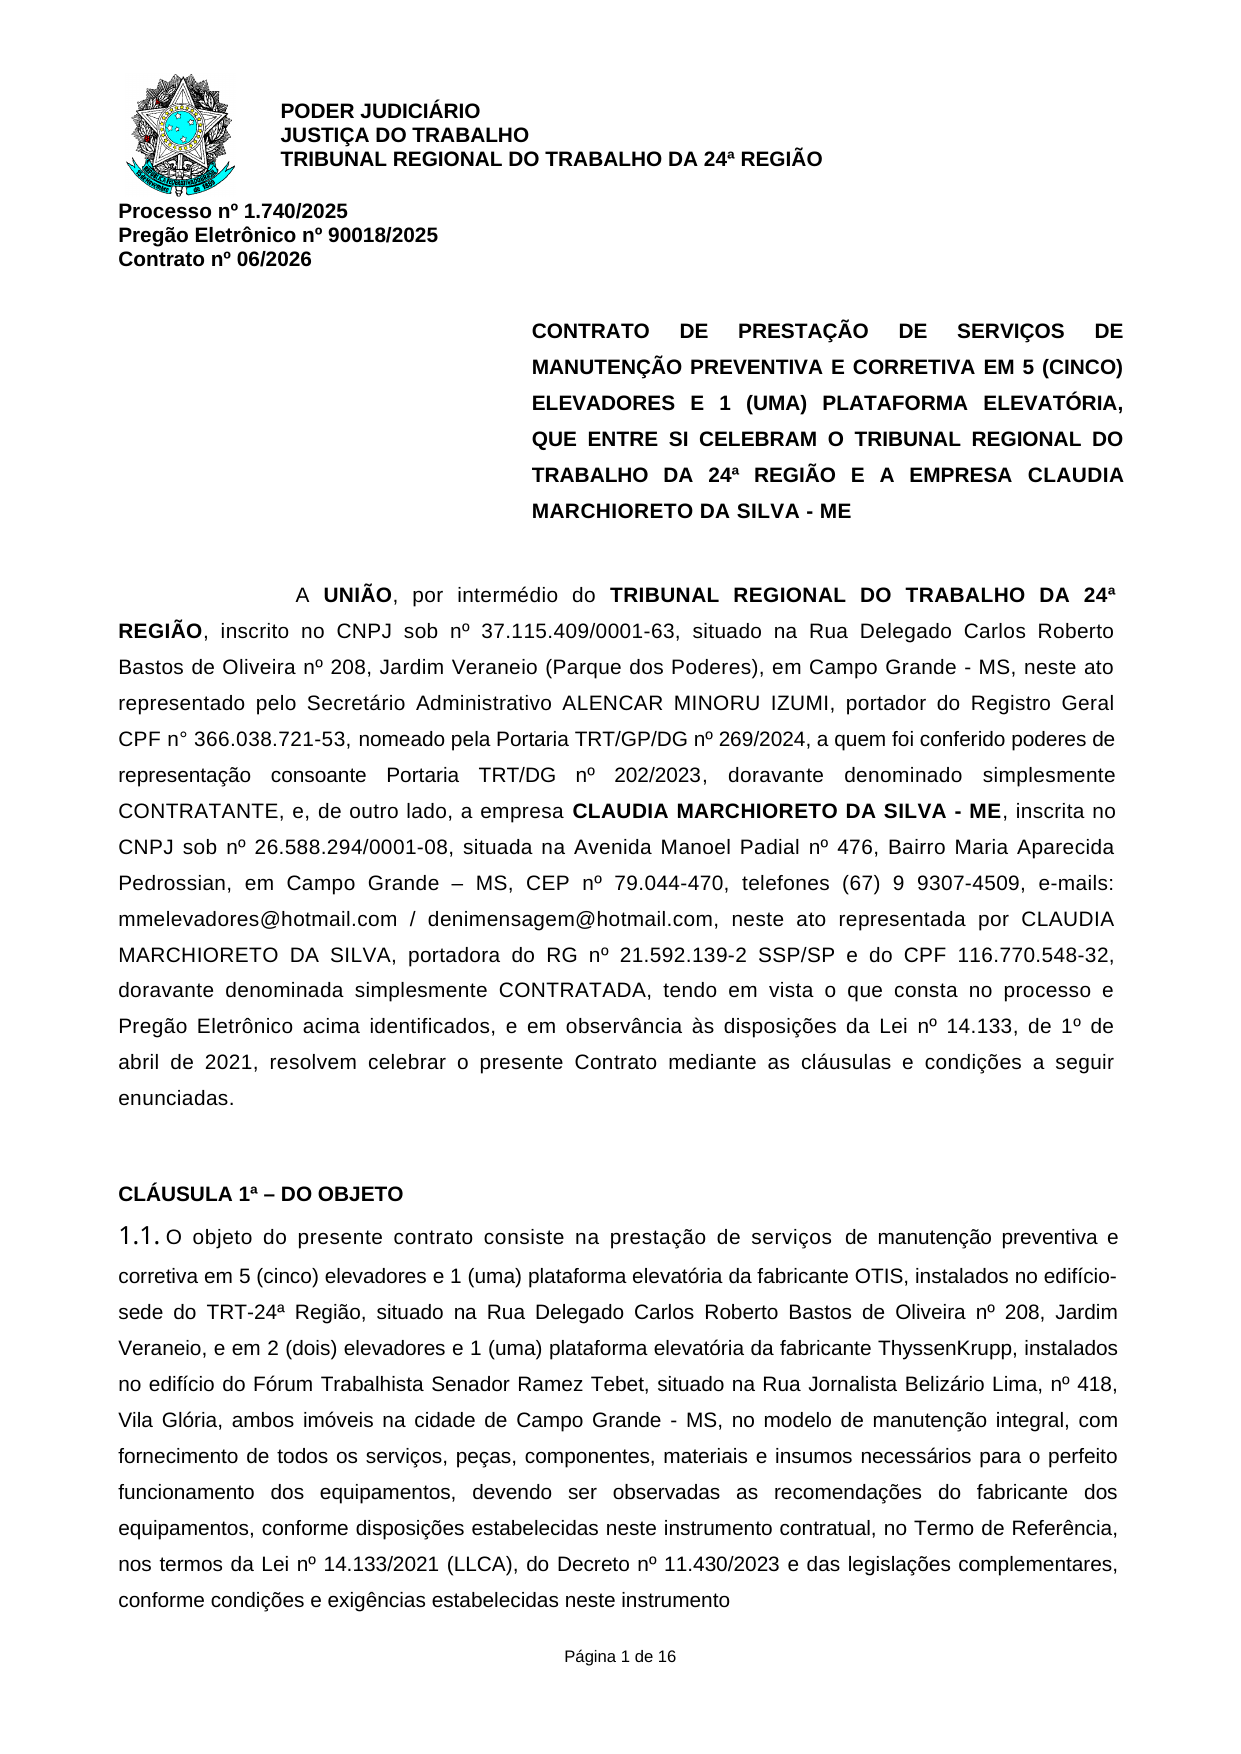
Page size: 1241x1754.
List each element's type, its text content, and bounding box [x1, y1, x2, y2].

text A UNIÃO, por intermédio do TRIBUNAL REGIONAL DO TRABALHO DA 24ª REGIÃO, inscrito no CNPJ sob nº 37.115.409/0001-63, situado na Rua Delegado Carlos Roberto Bastos de Oliveira nº 208, Jardim Veraneio (Parque dos Poderes), em Campo Grande - MS, neste ato representado pelo Secretário Administrativo ALENCAR MINORU IZUMI, portador do Registro Geral CPF n° 366.038.721-53, nomeado pela Portaria TRT/GP/DG nº 269/2024, a quem foi conferido poderes de representação consoante Portaria TRT/DG nº 202/2023, doravante denominado simplesmente CONTRATANTE, e, de outro lado, a empresa CLAUDIA MARCHIORETO DA SILVA - ME, inscrita no CNPJ sob nº 26.588.294/0001-08, situada na Avenida Manoel Padial nº 476, Bairro Maria Aparecida Pedrossian, em Campo Grande – MS, CEP nº 79.044-470, telefones (67) 9 9307-4509, e-mails: mmelevadores@hotmail.com / denimensagem@hotmail.com, neste ato representada por CLAUDIA MARCHIORETO DA SILVA, portadora do RG nº 21.592.139-2 SSP/SP e do CPF 116.770.548-32, doravante denominada simplesmente CONTRATADA, tendo em vista o que consta no processo e Pregão Eletrônico acima identificados, e em observância às disposições da Lei nº 14.133, de 1º de abril de 2021, resolvem celebrar o presente Contrato mediante as cláusulas e condições a seguir enunciadas. [118, 583, 1116, 1110]
subtitle CLÁUSULA 1ª – DO OBJETO [118, 1182, 1122, 1206]
list O objeto do presente contrato consiste na prestação de serviços de manutenção preventiva e corretiva em 5 (cinco) elevadores e 1 (uma) plataforma elevatória da fabricante OTIS, instalados no edifício-sede do TRT-24ª Região, situado na Rua Delegado Carlos Roberto Bastos de Oliveira nº 208, Jardim Veraneio, e em 2 (dois) elevadores e 1 (uma) plataforma elevatória da fabricante ThyssenKrupp, instalados no edifício do Fórum Trabalhista Senador Ramez Tebet, situado na Rua Jornalista Belizário Lima, nº 418, Vila Glória, ambos imóveis na cidade de Campo Grande - MS, no modelo de manutenção integral, com fornecimento de todos os serviços, peças, componentes, materiais e insumos necessários para o perfeito funcionamento dos equipamentos, devendo ser observadas as recomendações do fabricante dos equipamentos, conforme disposições estabelecidas neste instrumento contratual, no Termo de Referência, nos termos da Lei nº 14.133/2021 (LLCA), do Decreto nº 11.430/2023 e das legislações complementares, conforme condições e exigências estabelecidas neste instrumento [118, 1218, 1119, 1611]
text CONTRATO DE PRESTAÇÃO DE SERVIÇOS DE MANUTENÇÃO PREVENTIVA E CORRETIVA EM 5 (CINCO) ELEVADORES E 1 (UMA) PLATAFORMA ELEVATÓRIA, QUE ENTRE SI CELEBRAM O TRIBUNAL REGIONAL DO TRABALHO DA 24ª REGIÃO E A EMPRESA CLAUDIA MARCHIORETO DA SILVA - ME [532, 319, 1124, 523]
